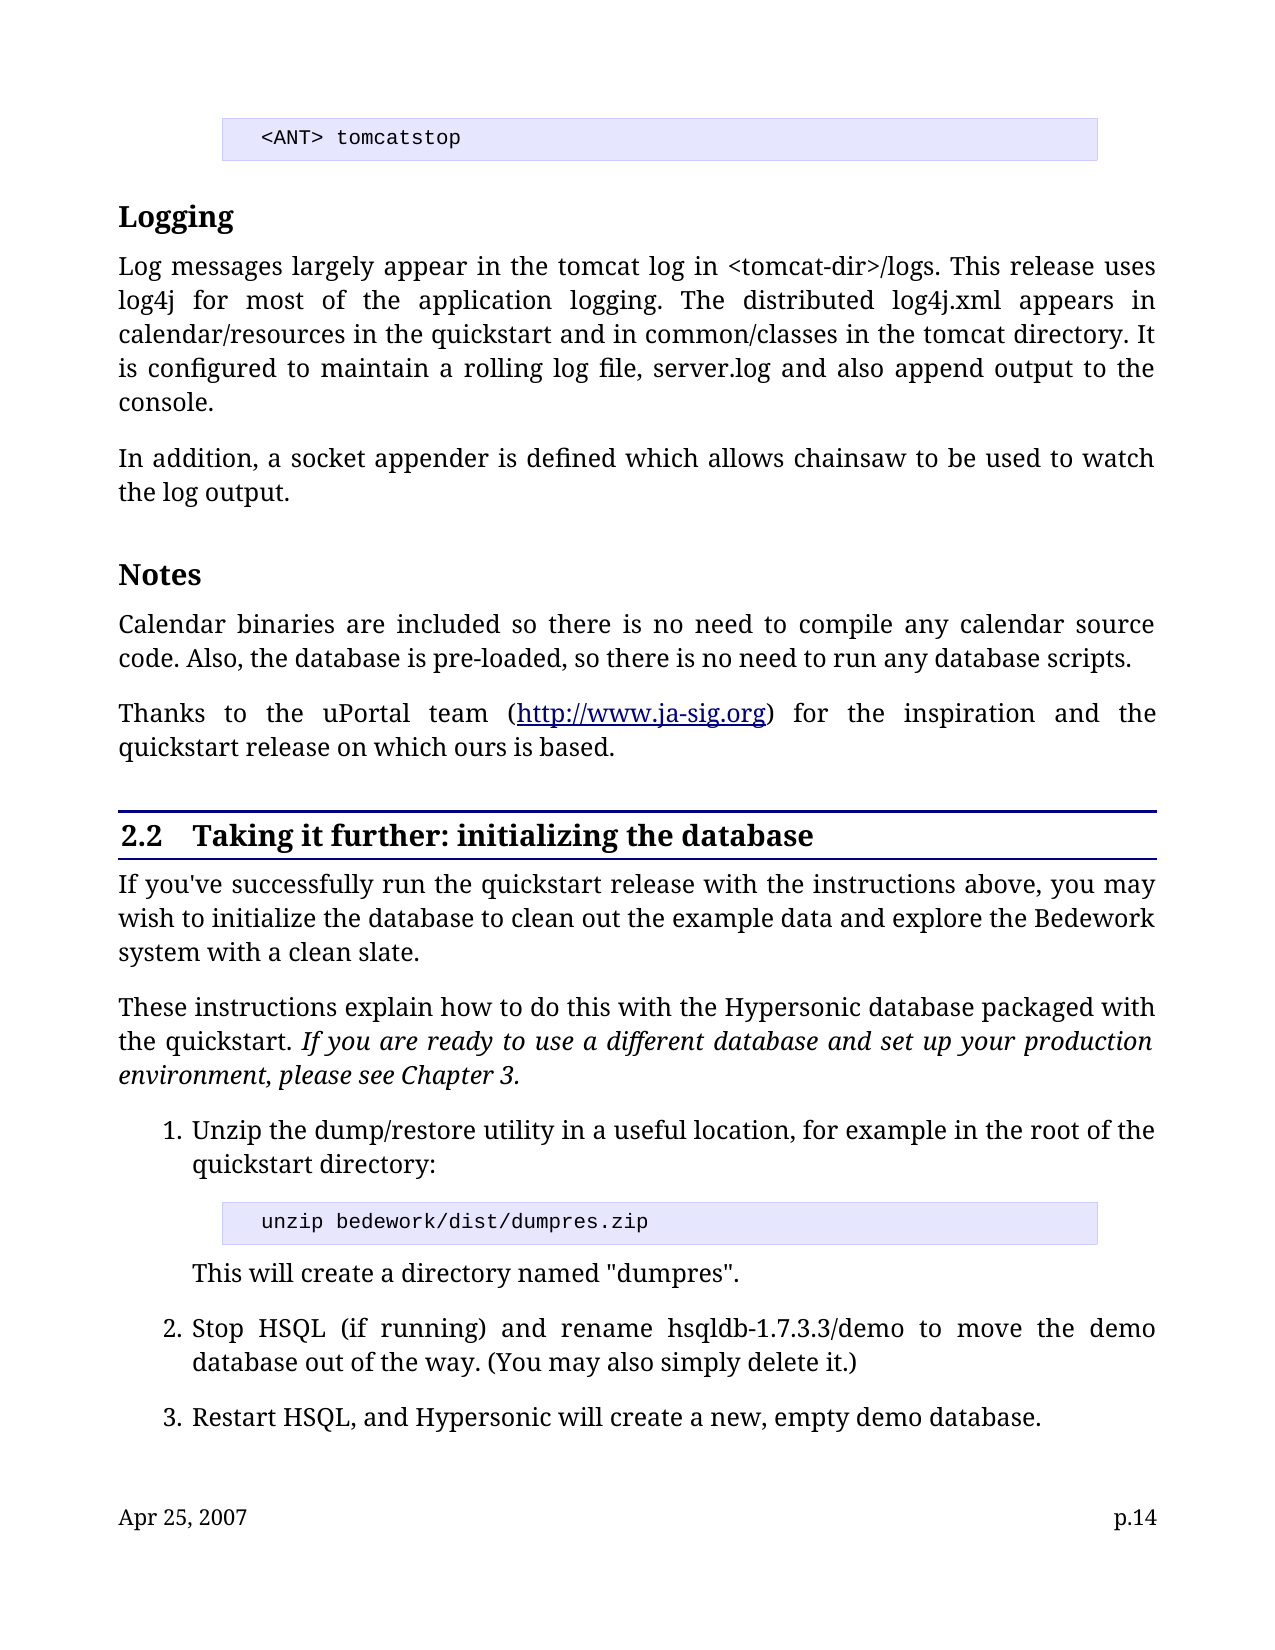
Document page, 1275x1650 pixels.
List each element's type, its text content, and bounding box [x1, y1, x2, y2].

text If you've successfully run the quickstart release with the instructions above, you may wish to initialize the database to clean out the example data and explore the Bedework system with a clean slate. [118, 866, 1157, 968]
text In addition, a socket appender is defined which allows chainsaw to be used to watch the log output. [118, 440, 1157, 508]
list This will create a directory named "dumpres". [162, 1256, 1157, 1289]
subtitle Notes [118, 554, 1157, 594]
list <ANT> tomcatstop [223, 119, 1097, 160]
text Calendar binaries are included so there is no need to compile any calendar source code. Also, the database is pre-loaded, so there is no need to run any database scripts. [118, 607, 1157, 675]
subtitle Taking it further: initializing the database [118, 813, 1157, 858]
subtitle Logging [118, 197, 1157, 236]
list Stop HSQL (if running) and rename hsqldb-1.7.3.3/demo to move the demo database out of the way. (You may also simply delete it.) [162, 1311, 1157, 1379]
list Unzip the dump/restore utility in a useful location, for example in the root of the quickstart directory: [162, 1113, 1157, 1181]
text Log messages largely appear in the tomcat log in <tomcat-dir>/logs. This release uses log4j for most of the application logging. The distributed log4j.xml appears in calendar/resources in the quickstart and in common/classes in the tomcat directory. It is configured to maintain a rolling log file, server.log and also append output to the console. [118, 249, 1157, 419]
list unzip bedework/dist/dumpres.zip [223, 1203, 1097, 1244]
text Thanks to the uPortal team (http://www.ja-sig.org) for the inspiration and the quickstart release on which ours is based. [118, 696, 1157, 764]
list Restart HSQL, and Hypersonic will create a new, empty demo database. [162, 1400, 1157, 1434]
text These instructions explain how to do this with the Hypersonic database packaged with the quickstart. If you are ready to use a different database and set up your production environment, please see Chapter 3. [118, 989, 1157, 1092]
